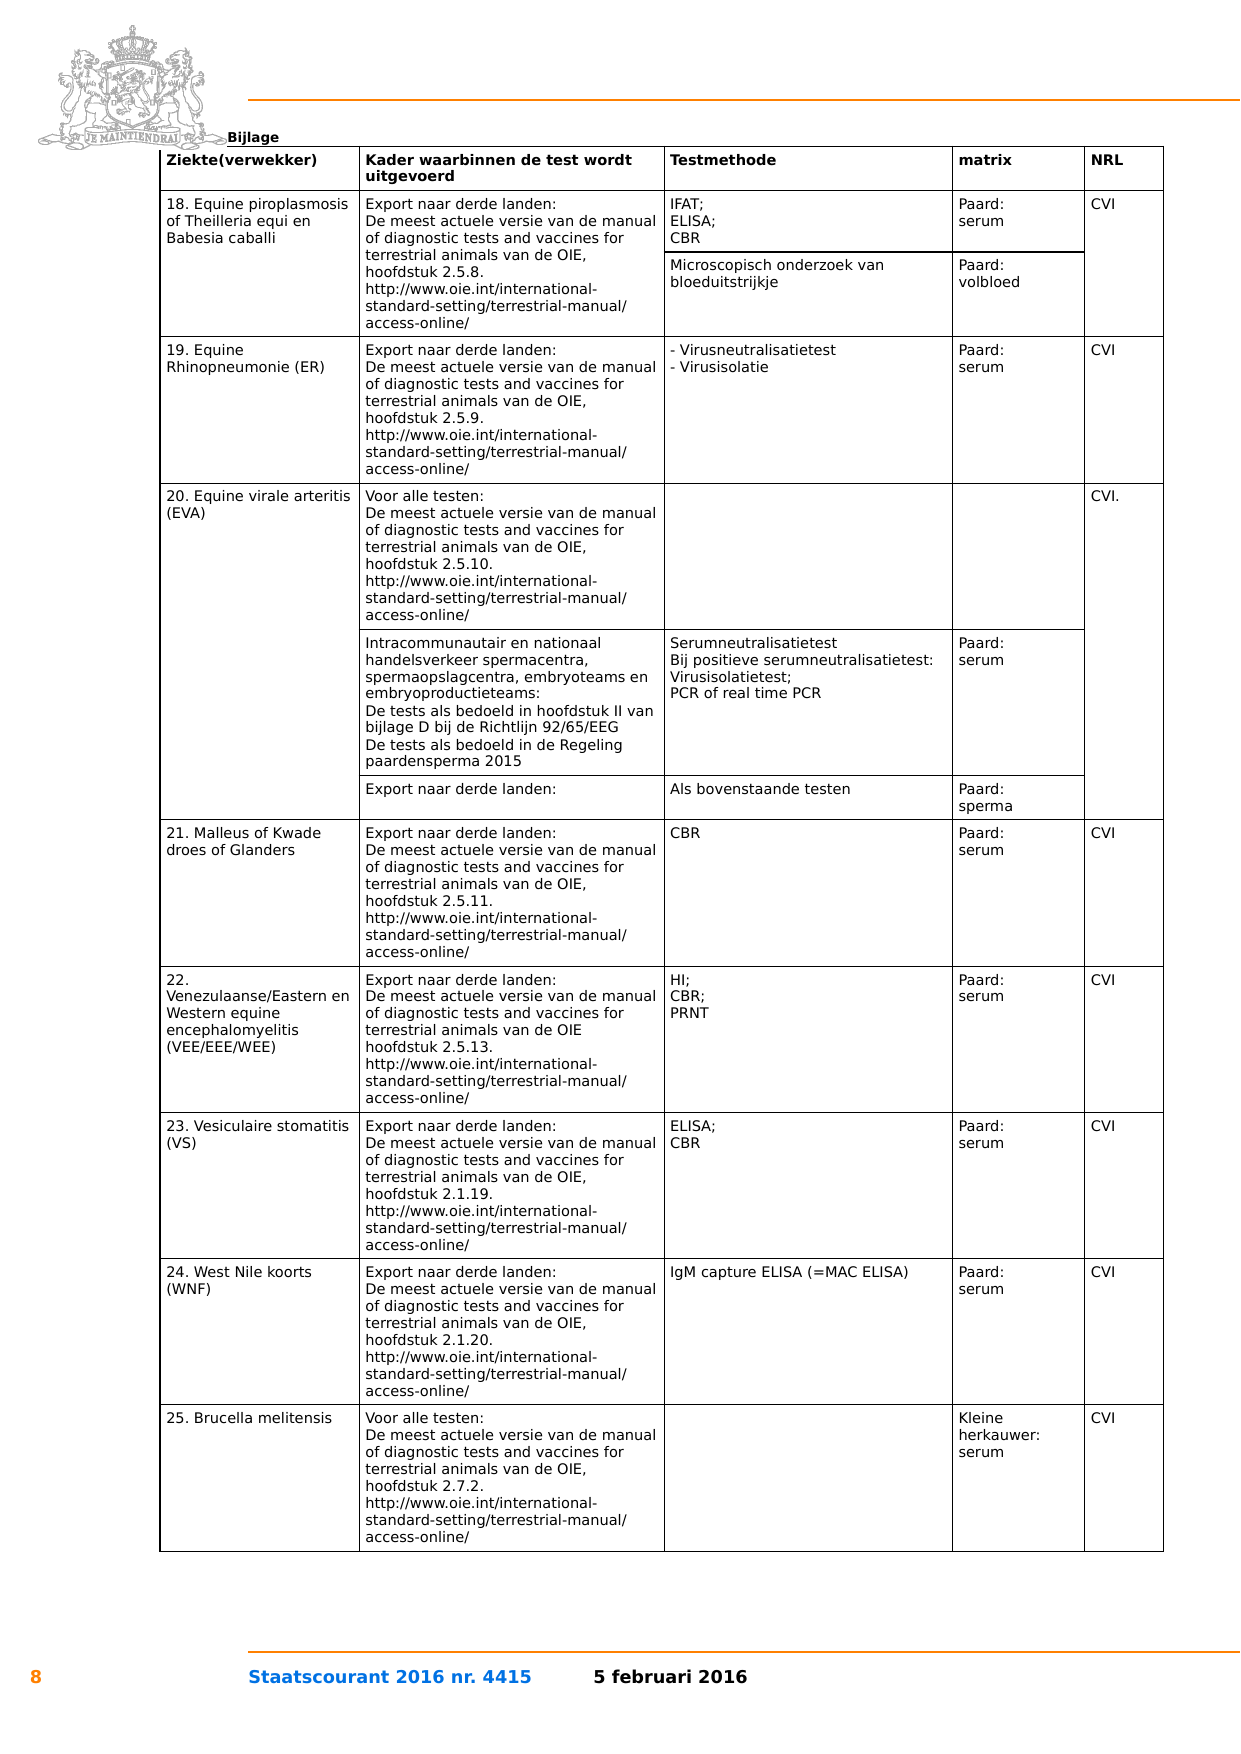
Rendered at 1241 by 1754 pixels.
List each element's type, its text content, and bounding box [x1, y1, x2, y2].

table_cell Export naar derde landen: De meest actuele versie van de manual of diagnostic tests and vaccines for terrestrial animals van de OIE, hoofdstuk 2.5.11. http://www.oie.int/international-standard-setting/terrestrial-manual/access-online/ [360, 820, 664, 966]
table_cell Export naar derde landen: De meest actuele versie van de manual of diagnostic tests and vaccines for terrestrial animals van de OIE, hoofdstuk 2.1.19. http://www.oie.int/international-standard-setting/terrestrial-manual/access-online/ [360, 1113, 664, 1258]
table_cell - Virusneutralisatietest - Virusisolatie [665, 337, 952, 482]
table_cell HI; CBR; PRNT [665, 967, 952, 1112]
table_cell Paard: serum [953, 337, 1084, 482]
table_cell CVI [1085, 1405, 1163, 1551]
table_cell 21. Malleus of Kwade droes of Glanders [161, 820, 359, 966]
table_cell Paard: serum [953, 820, 1084, 966]
table_cell 22. Venezulaanse/Eastern en Western equine encephalomyelitis (VEE/EEE/WEE) [161, 967, 359, 1112]
table_cell IgM capture ELISA (=MAC ELISA) [665, 1259, 952, 1404]
table_cell Paard: sperma [953, 776, 1084, 819]
table_cell 25. Brucella melitensis [161, 1405, 359, 1551]
table_cell Export naar derde landen: De meest actuele versie van de manual of diagnostic tests and vaccines for terrestrial animals van de OIE hoofdstuk 2.5.13. http://www.oie.int/international-standard-setting/terrestrial-manual/access-online/ [360, 967, 664, 1112]
table_cell Paard: serum [953, 967, 1084, 1112]
table_cell Testmethode [665, 147, 952, 190]
table_cell Intracommunautair en nationaal handelsverkeer spermacentra, spermaopslagcentra, embryoteams en embryoproductieteams: De tests als bedoeld in hoofdstuk II van bijlage D bij de Richtlijn 92/65/EEG De tests als bedoeld in de Regeling paardensperma 2015 [360, 630, 664, 775]
table_cell [665, 1405, 952, 1551]
table_cell Voor alle testen: De meest actuele versie van de manual of diagnostic tests and vaccines for terrestrial animals van de OIE, hoofdstuk 2.5.10. http://www.oie.int/international-standard-setting/terrestrial-manual/access-online/ [360, 484, 664, 629]
table_cell ELISA; CBR [665, 1113, 952, 1258]
table_cell Paard: volbloed [953, 253, 1084, 336]
picture [38, 25, 227, 150]
table_cell 20. Equine virale arteritis (EVA) [161, 484, 359, 819]
table_cell NRL [1085, 147, 1163, 190]
table_header Bijlage [227, 130, 1163, 146]
table_cell Kader waarbinnen de test wordt uitgevoerd [360, 147, 664, 190]
table_cell Serumneutralisatietest Bij positieve serumneutralisatietest: Virusisolatietest; PCR of real time PCR [665, 630, 952, 775]
table_cell 18. Equine piroplasmosis of Theilleria equi en Babesia caballi [161, 191, 359, 336]
table_cell Export naar derde landen: De meest actuele versie van de manual of diagnostic tests and vaccines for terrestrial animals van de OIE, hoofdstuk 2.1.20. http://www.oie.int/international-standard-setting/terrestrial-manual/access-online/ [360, 1259, 664, 1404]
table_cell 23. Vesiculaire stomatitis (VS) [161, 1113, 359, 1258]
table_cell Export naar derde landen: De meest actuele versie van de manual of diagnostic tests and vaccines for terrestrial animals van de OIE, hoofdstuk 2.5.9. http://www.oie.int/international-standard-setting/terrestrial-manual/access-online/ [360, 337, 664, 482]
table_cell CVI [1085, 337, 1163, 482]
table_cell Microscopisch onderzoek van bloeduitstrijkje [665, 253, 952, 336]
table_cell CVI [1085, 820, 1163, 966]
table_cell matrix [953, 147, 1084, 190]
table_cell CVI [1085, 967, 1163, 1112]
table_cell CVI [1085, 1113, 1163, 1258]
table_cell 19. Equine Rhinopneumonie (ER) [161, 337, 359, 482]
table_cell IFAT; ELISA; CBR [665, 191, 952, 251]
table_cell Paard: serum [953, 191, 1084, 251]
table_cell CBR [665, 820, 952, 966]
table_cell 24. West Nile koorts (WNF) [161, 1259, 359, 1404]
table_cell Export naar derde landen: De meest actuele versie van de manual of diagnostic tests and vaccines for terrestrial animals van de OIE, hoofdstuk 2.5.8. http://www.oie.int/international-standard-setting/terrestrial-manual/access-online/ [360, 191, 664, 336]
table_cell CVI. [1085, 484, 1163, 819]
table_cell Paard: serum [953, 630, 1084, 775]
table_cell Export naar derde landen: [360, 776, 664, 819]
table_cell Paard: serum [953, 1113, 1084, 1258]
table_cell Voor alle testen: De meest actuele versie van de manual of diagnostic tests and vaccines for terrestrial animals van de OIE, hoofdstuk 2.7.2. http://www.oie.int/international-standard-setting/terrestrial-manual/access-online/ [360, 1405, 664, 1551]
table_cell [665, 484, 952, 629]
table_cell CVI [1085, 1259, 1163, 1404]
table_cell Kleine herkauwer: serum [953, 1405, 1084, 1551]
table_cell CVI [1085, 191, 1163, 336]
table_cell Ziekte(verwekker) [161, 147, 359, 190]
table_cell Als bovenstaande testen [665, 776, 952, 819]
table_cell Paard: serum [953, 1259, 1084, 1404]
table_cell [953, 484, 1084, 629]
